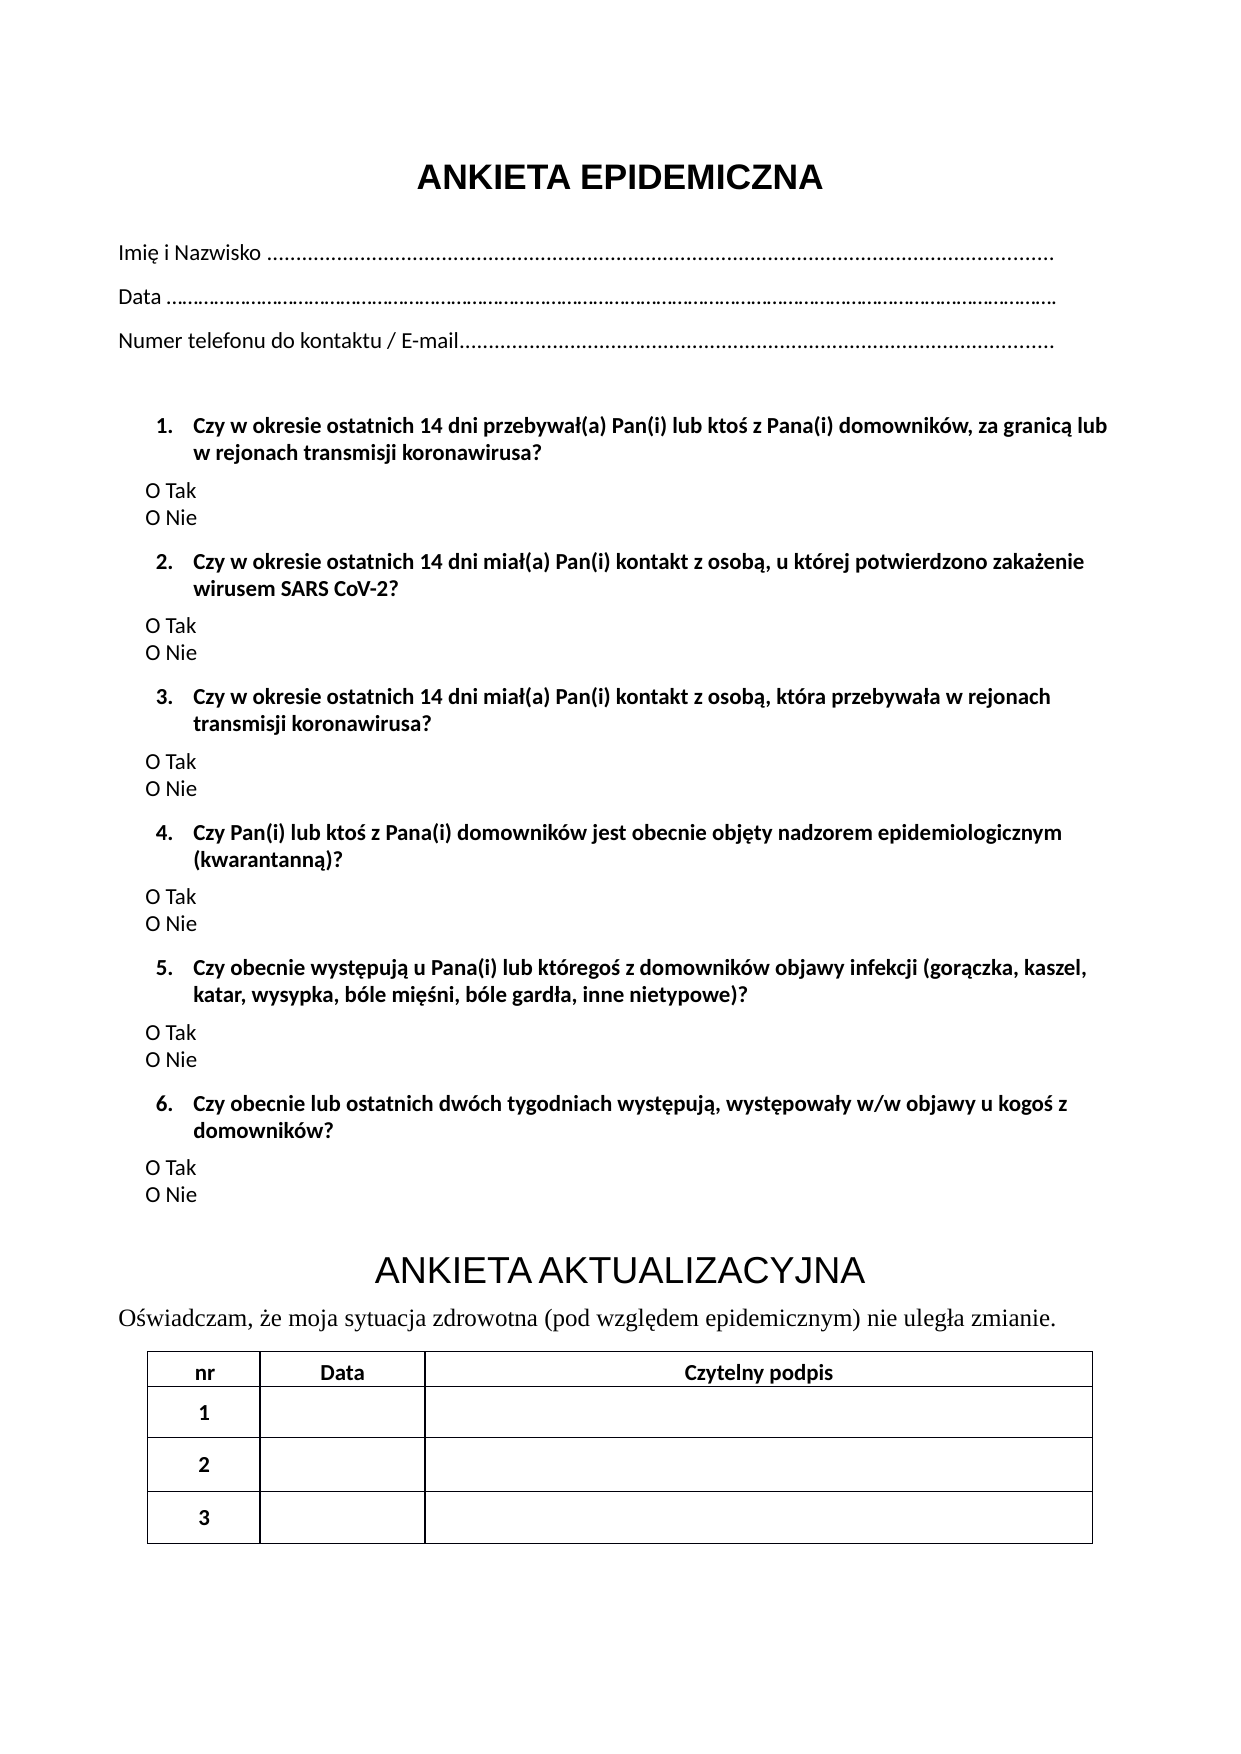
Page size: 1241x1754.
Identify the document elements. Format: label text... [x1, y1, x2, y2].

text O Nie [118, 910, 1122, 937]
text O Tak [118, 612, 1122, 639]
text Imię i Nazwisko [118, 239, 1122, 266]
text O Nie [118, 504, 1122, 531]
table_header nr [148, 1352, 259, 1386]
text O Nie [118, 1181, 1122, 1208]
text O Tak [118, 748, 1122, 775]
text O Tak [118, 883, 1122, 910]
table_cell [426, 1438, 1092, 1491]
table_cell [426, 1492, 1092, 1543]
text O Tak [118, 477, 1122, 504]
list Czy w okresie ostatnich 14 dni miał(a) Pan(i) kontakt z osobą, u której potwierdzono zakażenie wirusem SARS CoV-2? [156, 547, 1122, 602]
list Czy obecnie lub ostatnich dwóch tygodniach występują, występowały w/w objawy u kogoś z domowników? [156, 1089, 1122, 1144]
text O Nie [118, 639, 1122, 666]
table_cell 3 [148, 1492, 259, 1543]
list Czy Pan(i) lub ktoś z Pana(i) domowników jest obecnie objęty nadzorem epidemiologicznym (kwarantanną)? [156, 818, 1122, 873]
text O Nie [118, 775, 1122, 802]
table_header Czytelny podpis [426, 1352, 1092, 1386]
text Oświadczam, że moja sytuacja zdrowotna (pod względem epidemicznym) nie uległa zmianie. [118, 1303, 1122, 1332]
list Czy obecnie występują u Pana(i) lub któregoś z domowników objawy infekcji (gorączka, kaszel, katar, wysypka, bóle mięśni, bóle gardła, inne nietypowe)? [156, 954, 1122, 1008]
subtitle ANKIETA AKTUALIZACYJNA [118, 1248, 1122, 1291]
list Czy w okresie ostatnich 14 dni przebywał(a) Pan(i) lub ktoś z Pana(i) domowników, za granicą lub w rejonach transmisji koronawirusa? [156, 412, 1122, 466]
text Data ……………………………………………………………………………………………………………………………………………………. [118, 283, 1122, 310]
table_header Data [261, 1352, 424, 1386]
text O Nie [118, 1046, 1122, 1073]
list Czy w okresie ostatnich 14 dni miał(a) Pan(i) kontakt z osobą, która przebywała w rejonach transmisji koronawirusa? [156, 683, 1122, 737]
table_cell 1 [148, 1387, 259, 1437]
text Numer telefonu do kontaktu / E-mail [118, 326, 1122, 353]
table_cell [261, 1438, 424, 1491]
text O Tak [118, 1154, 1122, 1181]
table_cell [426, 1387, 1092, 1437]
table_cell [261, 1492, 424, 1543]
subtitle ANKIETA EPIDEMICZNA [118, 157, 1122, 197]
table_cell 2 [148, 1438, 259, 1491]
text O Tak [118, 1019, 1122, 1046]
table_cell [261, 1387, 424, 1437]
